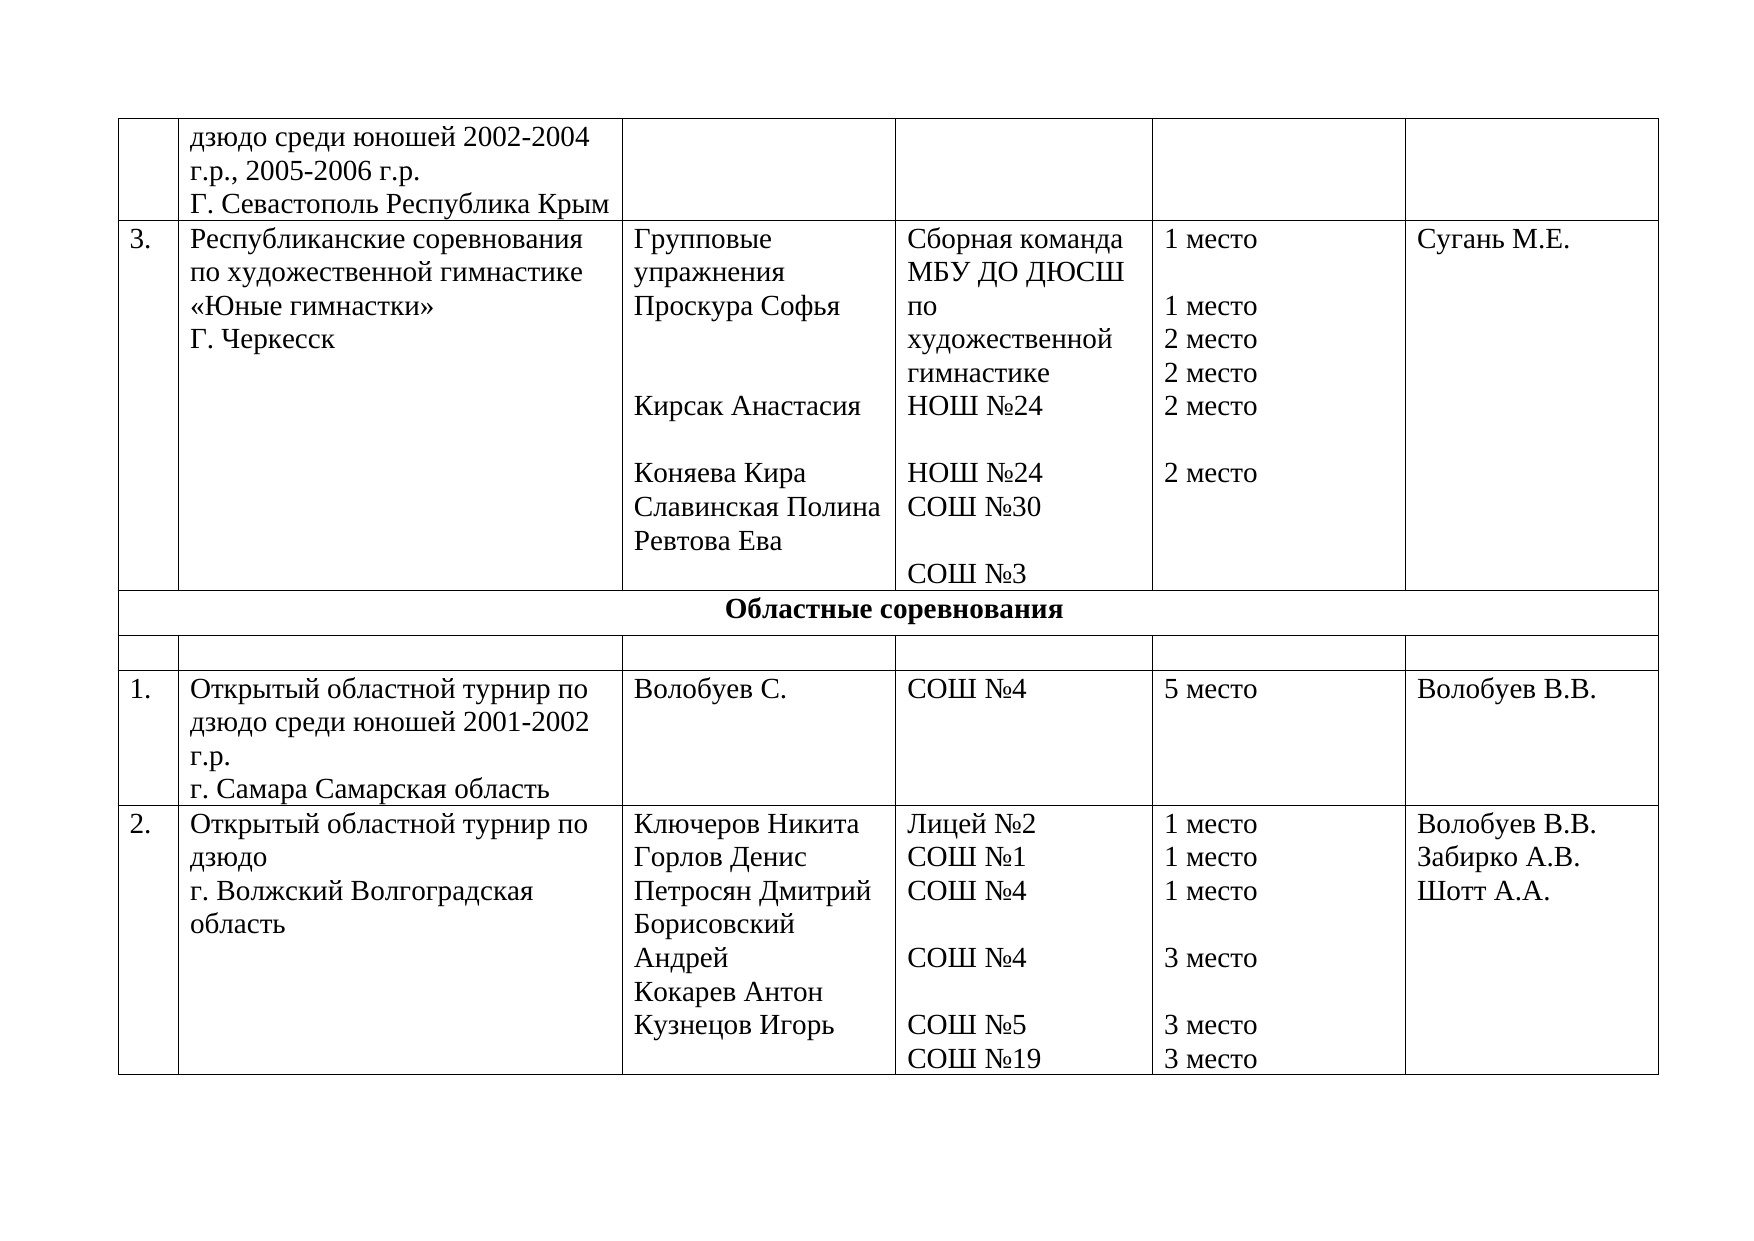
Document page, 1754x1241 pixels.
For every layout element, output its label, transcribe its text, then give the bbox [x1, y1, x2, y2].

table_cell [896, 119, 1152, 220]
table_cell Сборная команда МБУ ДО ДЮСШ по художественной гимнастике НОШ №24 НОШ №24 СОШ №30 СОШ №3 [896, 221, 1152, 590]
table_cell 1. [119, 671, 178, 805]
table_cell [623, 119, 895, 220]
table_cell [1406, 636, 1658, 670]
table_cell 2. [119, 806, 178, 1074]
table_cell 1 место 1 место 1 место 3 место 3 место 3 место [1153, 806, 1405, 1074]
table_cell Республиканские соревнования по художественной гимнастике «Юные гимнастки» Г. Черкесск [179, 221, 622, 590]
table_cell 3. [119, 221, 178, 590]
table_cell [1406, 119, 1658, 220]
table_cell Групповые упражнения Проскура Софья Кирсак Анастасия Коняева Кира Славинская Полина Ревтова Ева [623, 221, 895, 590]
table_cell 5 место [1153, 671, 1405, 805]
table_cell [1153, 636, 1405, 670]
table_cell Ключеров Никита Горлов Денис Петросян Дмитрий Борисовский Андрей Кокарев Антон Кузнецов Игорь [623, 806, 895, 1074]
table_cell Открытый областной турнир по дзюдо г. Волжский Волгоградская область [179, 806, 622, 1074]
table_cell 1 место 1 место 2 место 2 место 2 место 2 место [1153, 221, 1405, 590]
table_cell Лицей №2 СОШ №1 СОШ №4 СОШ №4 СОШ №5 СОШ №19 [896, 806, 1152, 1074]
table_cell СОШ №4 [896, 671, 1152, 805]
table_cell Волобуев В.В. [1406, 671, 1658, 805]
table_cell Областные соревнования [119, 591, 1658, 635]
table_cell [896, 636, 1152, 670]
table_cell [179, 636, 622, 670]
table_cell [119, 119, 178, 220]
table_cell Открытый областной турнир по дзюдо среди юношей 2001-2002 г.р. г. Самара Самарская область [179, 671, 622, 805]
table_cell Волобуев С. [623, 671, 895, 805]
table_cell [1153, 119, 1405, 220]
table_cell [623, 636, 895, 670]
table_cell дзюдо среди юношей 2002-2004 г.р., 2005-2006 г.р. Г. Севастополь Республика Крым [179, 119, 622, 220]
table_cell Волобуев В.В. Забирко А.В. Шотт А.А. [1406, 806, 1658, 1074]
table_cell [119, 636, 178, 670]
table_cell Сугань М.Е. [1406, 221, 1658, 590]
